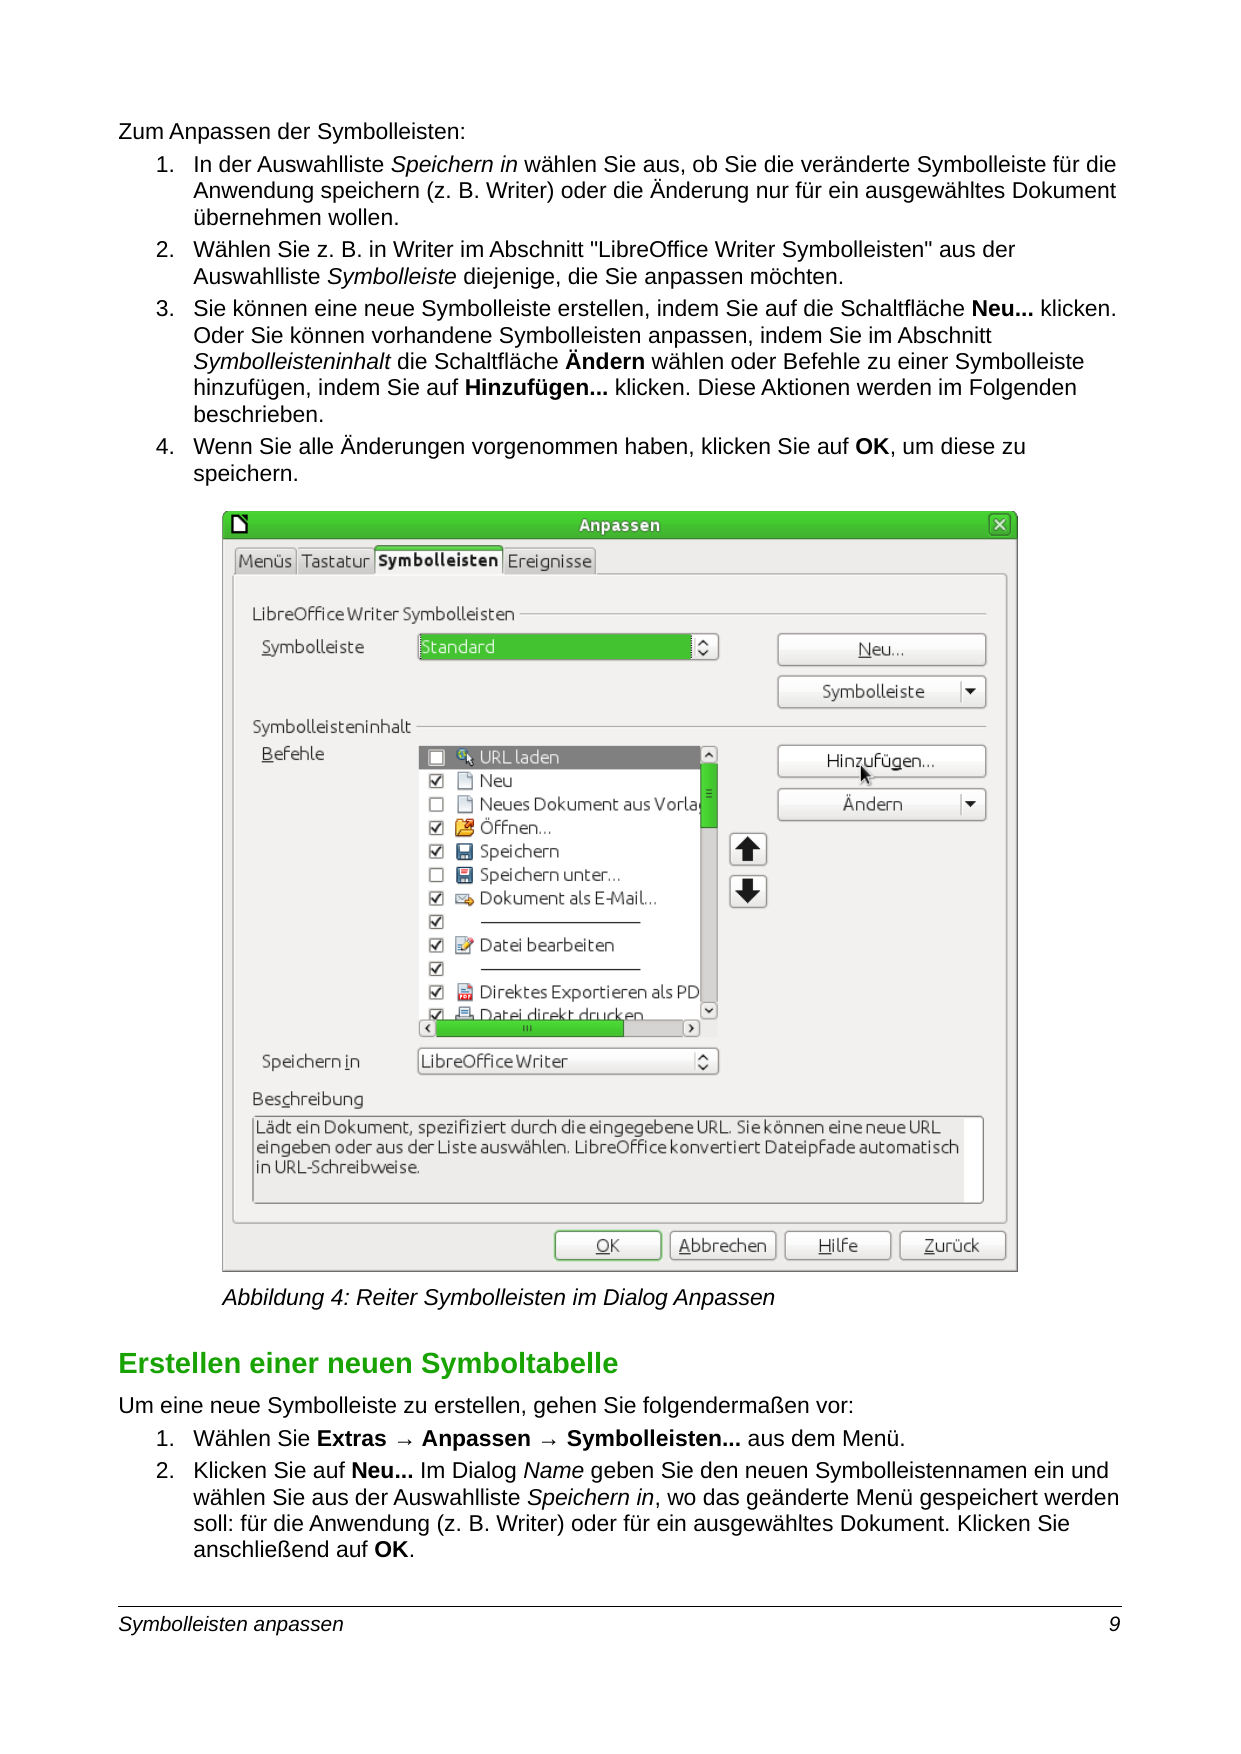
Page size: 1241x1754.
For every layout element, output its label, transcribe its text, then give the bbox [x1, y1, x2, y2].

list Klicken Sie auf Neu... Im Dialog Name geben Sie den neuen Symbolleistennamen ein und wählen Sie aus der Auswahlliste Speichern in, wo das geänderte Menü gespeichert werden soll: für die Anwendung (z. B. Writer) oder für ein ausgewähltes Dokument. Klicken Sie anschließend auf OK. [156, 1457, 1122, 1563]
list Um eine neue Symbolleiste zu erstellen, gehen Sie folgendermaßen vor: [118, 1392, 1122, 1418]
list In der Auswahlliste Speichern in wählen Sie aus, ob Sie die veränderte Symbolleiste für die Anwendung speichern (z. B. Writer) oder die Änderung nur für ein ausgewähltes Dokument übernehmen wollen. [156, 151, 1122, 230]
subtitle Erstellen einer neuen Symboltabelle [118, 1346, 1122, 1379]
picture [222, 511, 1018, 1272]
text Abbildung 4: Reiter Symbolleisten im Dialog Anpassen [222, 1284, 1018, 1310]
list Zum Anpassen der Symbolleisten: [118, 118, 1122, 144]
list Sie können eine neue Symbolleiste erstellen, indem Sie auf die Schaltfläche Neu... klicken. Oder Sie können vorhandene Symbolleisten anpassen, indem Sie im Abschnitt Symbolleisteninhalt die Schaltfläche Ändern wählen oder Befehle zu einer Symbolleiste hinzufügen, indem Sie auf Hinzufügen... klicken. Diese Aktionen werden im Folgenden beschrieben. [156, 295, 1122, 427]
list Wählen Sie Extras → Anpassen → Symbolleisten... aus dem Menü. [156, 1425, 1122, 1451]
list Wenn Sie alle Änderungen vorgenommen haben, klicken Sie auf OK, um diese zu speichern. [156, 433, 1122, 486]
list Wählen Sie z. B. in Writer im Abschnitt "LibreOffice Writer Symbolleisten" aus der Auswahlliste Symbolleiste diejenige, die Sie anpassen möchten. [156, 236, 1122, 289]
